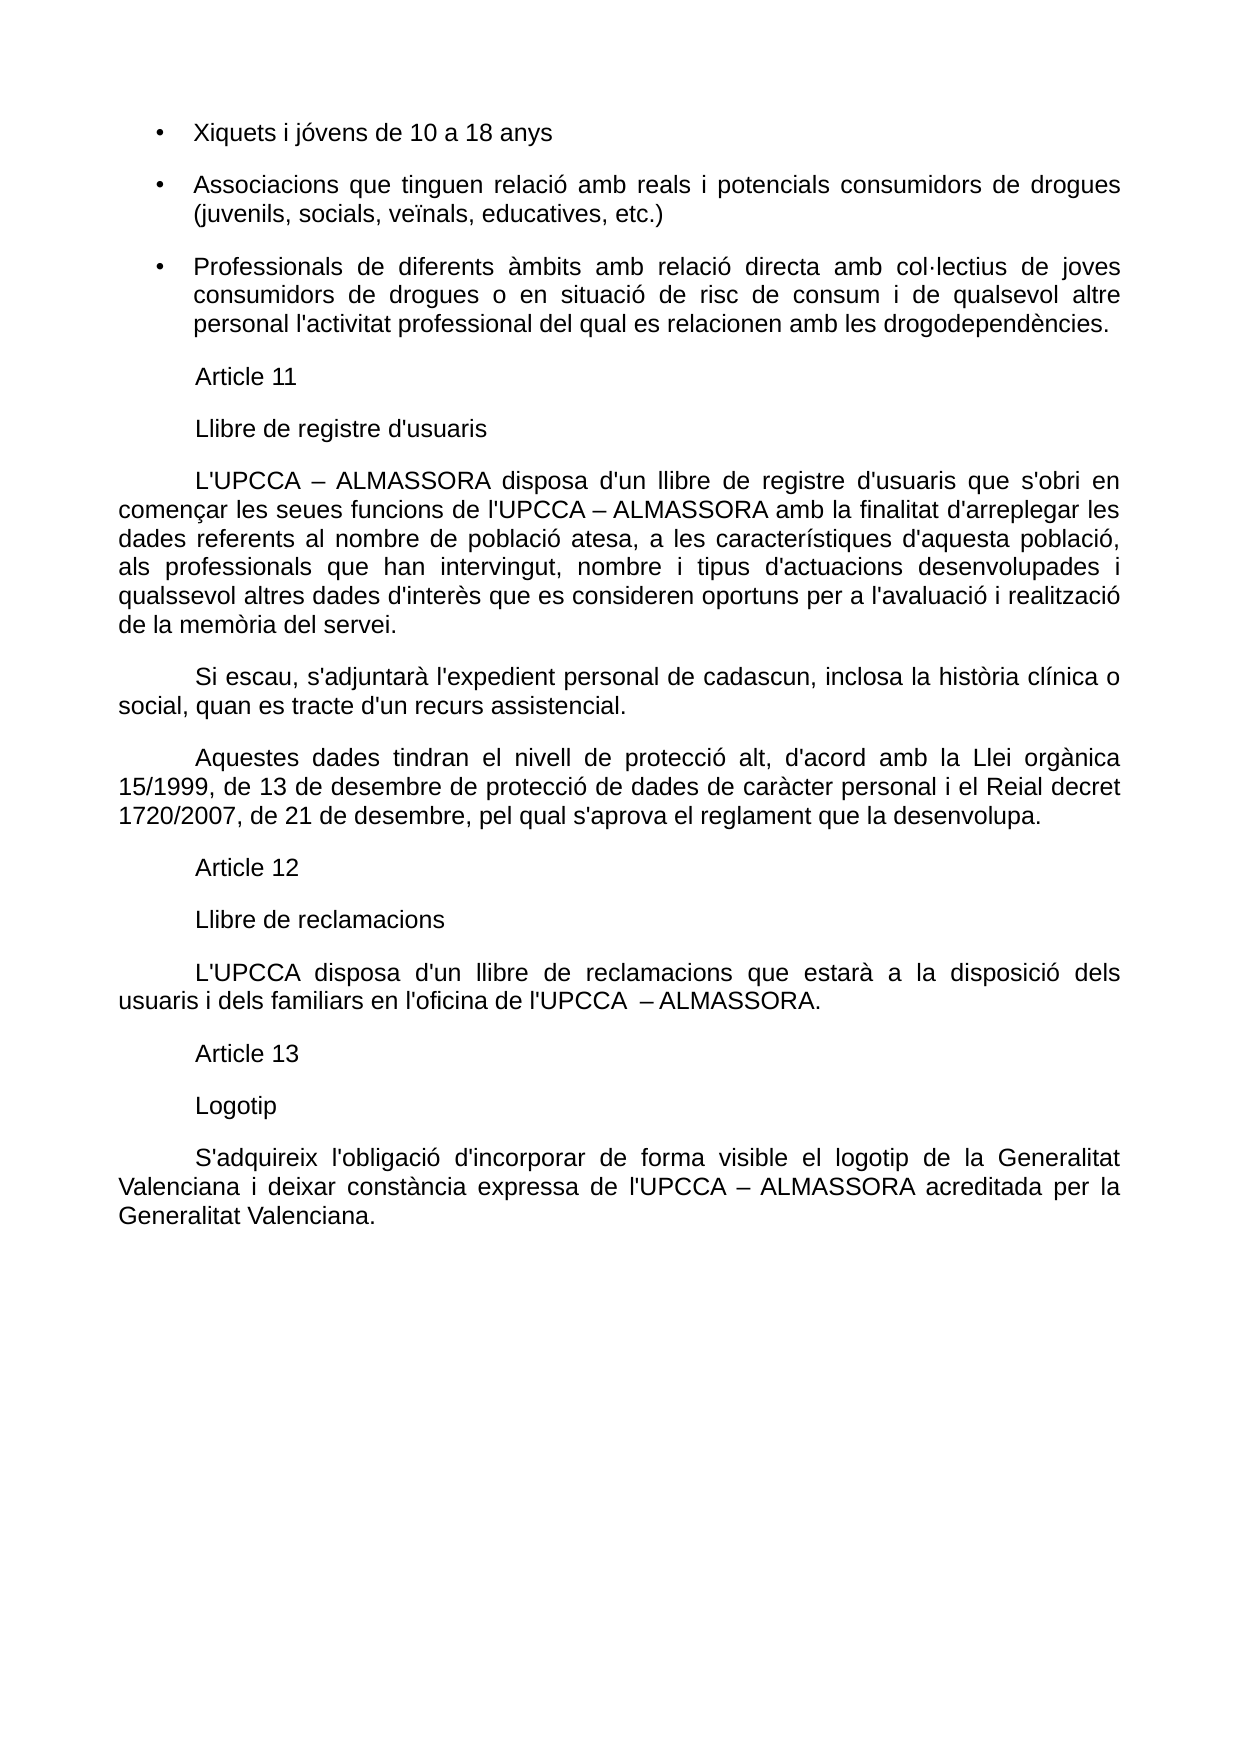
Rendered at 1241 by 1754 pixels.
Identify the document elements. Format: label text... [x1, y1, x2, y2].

text Llibre de reclamacions [118, 905, 1122, 934]
text Article 13 [118, 1039, 1122, 1067]
list Associacions que tinguen relació amb reals i potencials consumidors de drogues (juvenils, socials, veïnals, educatives, etc.) [156, 171, 1122, 228]
text Article 11 [118, 362, 1122, 390]
text Logotip [118, 1091, 1122, 1120]
text L'UPCCA – ALMASSORA disposa d'un llibre de registre d'usuaris que s'obri en començar les seues funcions de l'UPCCA – ALMASSORA amb la finalitat d'arreplegar les dades referents al nombre de població atesa, a les característiques d'aquesta població, als professionals que han intervingut, nombre i tipus d'actuacions desenvolupades i qualssevol altres dades d'interès que es consideren oportuns per a l'avaluació i realització de la memòria del servei. [118, 466, 1122, 639]
list Xiquets i jóvens de 10 a 18 anys [156, 118, 1122, 147]
text Si escau, s'adjuntarà l'expedient personal de cadascun, inclosa la història clínica o social, quan es tracte d'un recurs assistencial. [118, 662, 1122, 720]
text Aquestes dades tindran el nivell de protecció alt, d'acord amb la Llei orgànica 15/1999, de 13 de desembre de protecció de dades de caràcter personal i el Reial decret 1720/2007, de 21 de desembre, pel qual s'aprova el reglament que la desenvolupa. [118, 743, 1122, 829]
text Llibre de registre d'usuaris [118, 414, 1122, 443]
text L'UPCCA disposa d'un llibre de reclamacions que estarà a la disposició dels usuaris i dels familiars en l'oficina de l'UPCCA – ALMASSORA. [118, 958, 1122, 1015]
text Article 12 [118, 853, 1122, 882]
list Professionals de diferents àmbits amb relació directa amb col·lectius de joves consumidors de drogues o en situació de risc de consum i de qualsevol altre personal l'activitat professional del qual es relacionen amb les drogodependències. [156, 252, 1122, 338]
text S'adquireix l'obligació d'incorporar de forma visible el logotip de la Generalitat Valenciana i deixar constància expressa de l'UPCCA – ALMASSORA acreditada per la Generalitat Valenciana. [118, 1143, 1122, 1229]
